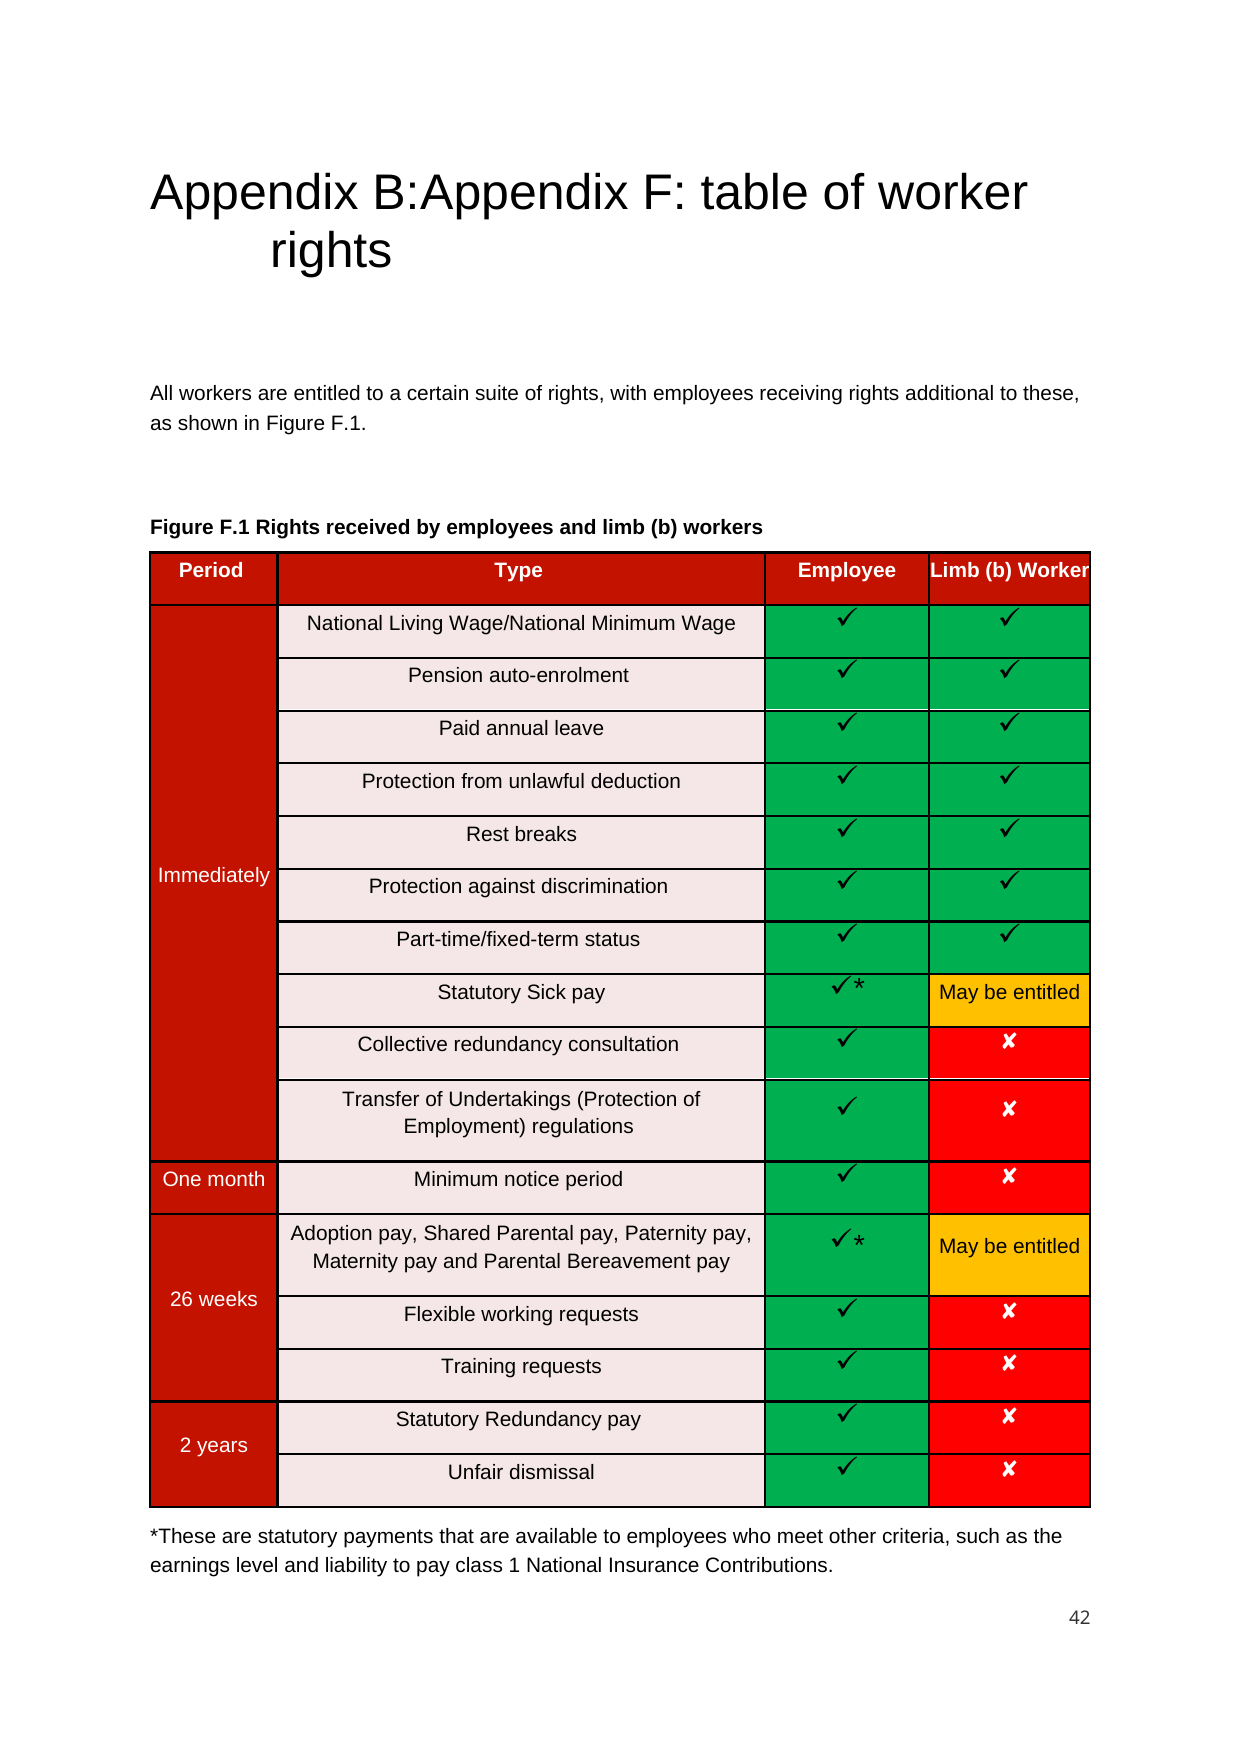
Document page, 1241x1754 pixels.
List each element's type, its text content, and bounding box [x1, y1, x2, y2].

table_cell  [766, 1350, 928, 1400]
table_cell Protection from unlawful deduction [279, 764, 764, 815]
table_cell May be entitled [930, 1215, 1089, 1295]
table_cell * [766, 1215, 928, 1295]
table_cell  [930, 1350, 1089, 1400]
table_cell Protection against discrimination [279, 870, 764, 920]
table_cell * [766, 975, 928, 1026]
table_cell Flexible working requests [279, 1297, 764, 1348]
table_cell Statutory Sick pay [279, 975, 764, 1026]
table_cell  [766, 1297, 928, 1348]
table_cell Unfair dismissal [279, 1455, 764, 1506]
table_cell Collective redundancy consultation [279, 1028, 764, 1078]
table_cell  [766, 606, 928, 657]
table_cell  [930, 870, 1089, 920]
table_cell  [766, 1163, 928, 1213]
table_cell Pension auto-enrolment [279, 659, 764, 709]
table_header Employee [766, 554, 928, 604]
table_cell  [766, 923, 928, 973]
table_cell Immediately [151, 606, 276, 1160]
table_cell  [766, 870, 928, 920]
table_cell  [766, 817, 928, 868]
table_cell Minimum notice period [279, 1163, 764, 1213]
text *These are statutory payments that are available to employees who meet other criteria, such as the earnings level and liability to pay class 1 National Insurance Contributions. [150, 1520, 1090, 1579]
table_cell  [930, 817, 1089, 868]
table_header Type [279, 554, 764, 604]
text All workers are entitled to a certain suite of rights, with employees receiving rights additional to these, as shown in Figure F.1. [150, 377, 1090, 436]
table_cell 26 weeks [151, 1215, 276, 1400]
table_cell May be entitled [930, 975, 1089, 1026]
table_cell  [766, 764, 928, 815]
table_cell Paid annual leave [279, 712, 764, 762]
table_cell  [930, 1081, 1089, 1160]
table_cell Part-time/fixed-term status [279, 923, 764, 973]
table_cell Statutory Redundancy pay [279, 1403, 764, 1453]
table_cell Transfer of Undertakings (Protection of Employment) regulations [279, 1081, 764, 1160]
table_cell  [930, 1163, 1089, 1213]
table_cell Training requests [279, 1350, 764, 1400]
table_cell  [766, 659, 928, 709]
table_cell  [930, 606, 1089, 657]
table_cell Rest breaks [279, 817, 764, 868]
table_cell  [930, 1028, 1089, 1078]
table_cell  [766, 1455, 928, 1506]
text Figure F.1 Rights received by employees and limb (b) workers [150, 515, 1090, 539]
subtitle Appendix F: table of worker rights [150, 162, 1090, 277]
table_cell  [930, 1455, 1089, 1506]
table_cell  [930, 764, 1089, 815]
table_cell One month [151, 1163, 276, 1213]
table_cell  [766, 712, 928, 762]
table_header Limb (b) Worker [930, 554, 1089, 604]
table_cell  [766, 1081, 928, 1160]
table_cell  [930, 1297, 1089, 1348]
table_cell  [930, 659, 1089, 709]
table_cell  [766, 1028, 928, 1078]
table_header Period [151, 554, 276, 604]
table_cell 2 years [151, 1403, 276, 1506]
table_cell  [766, 1403, 928, 1453]
table_cell  [930, 923, 1089, 973]
table_cell National Living Wage/National Minimum Wage [279, 606, 764, 657]
table_cell  [930, 712, 1089, 762]
table_cell Adoption pay, Shared Parental pay, Paternity pay, Maternity pay and Parental Bereavement pay [279, 1215, 764, 1295]
table_cell  [930, 1403, 1089, 1453]
